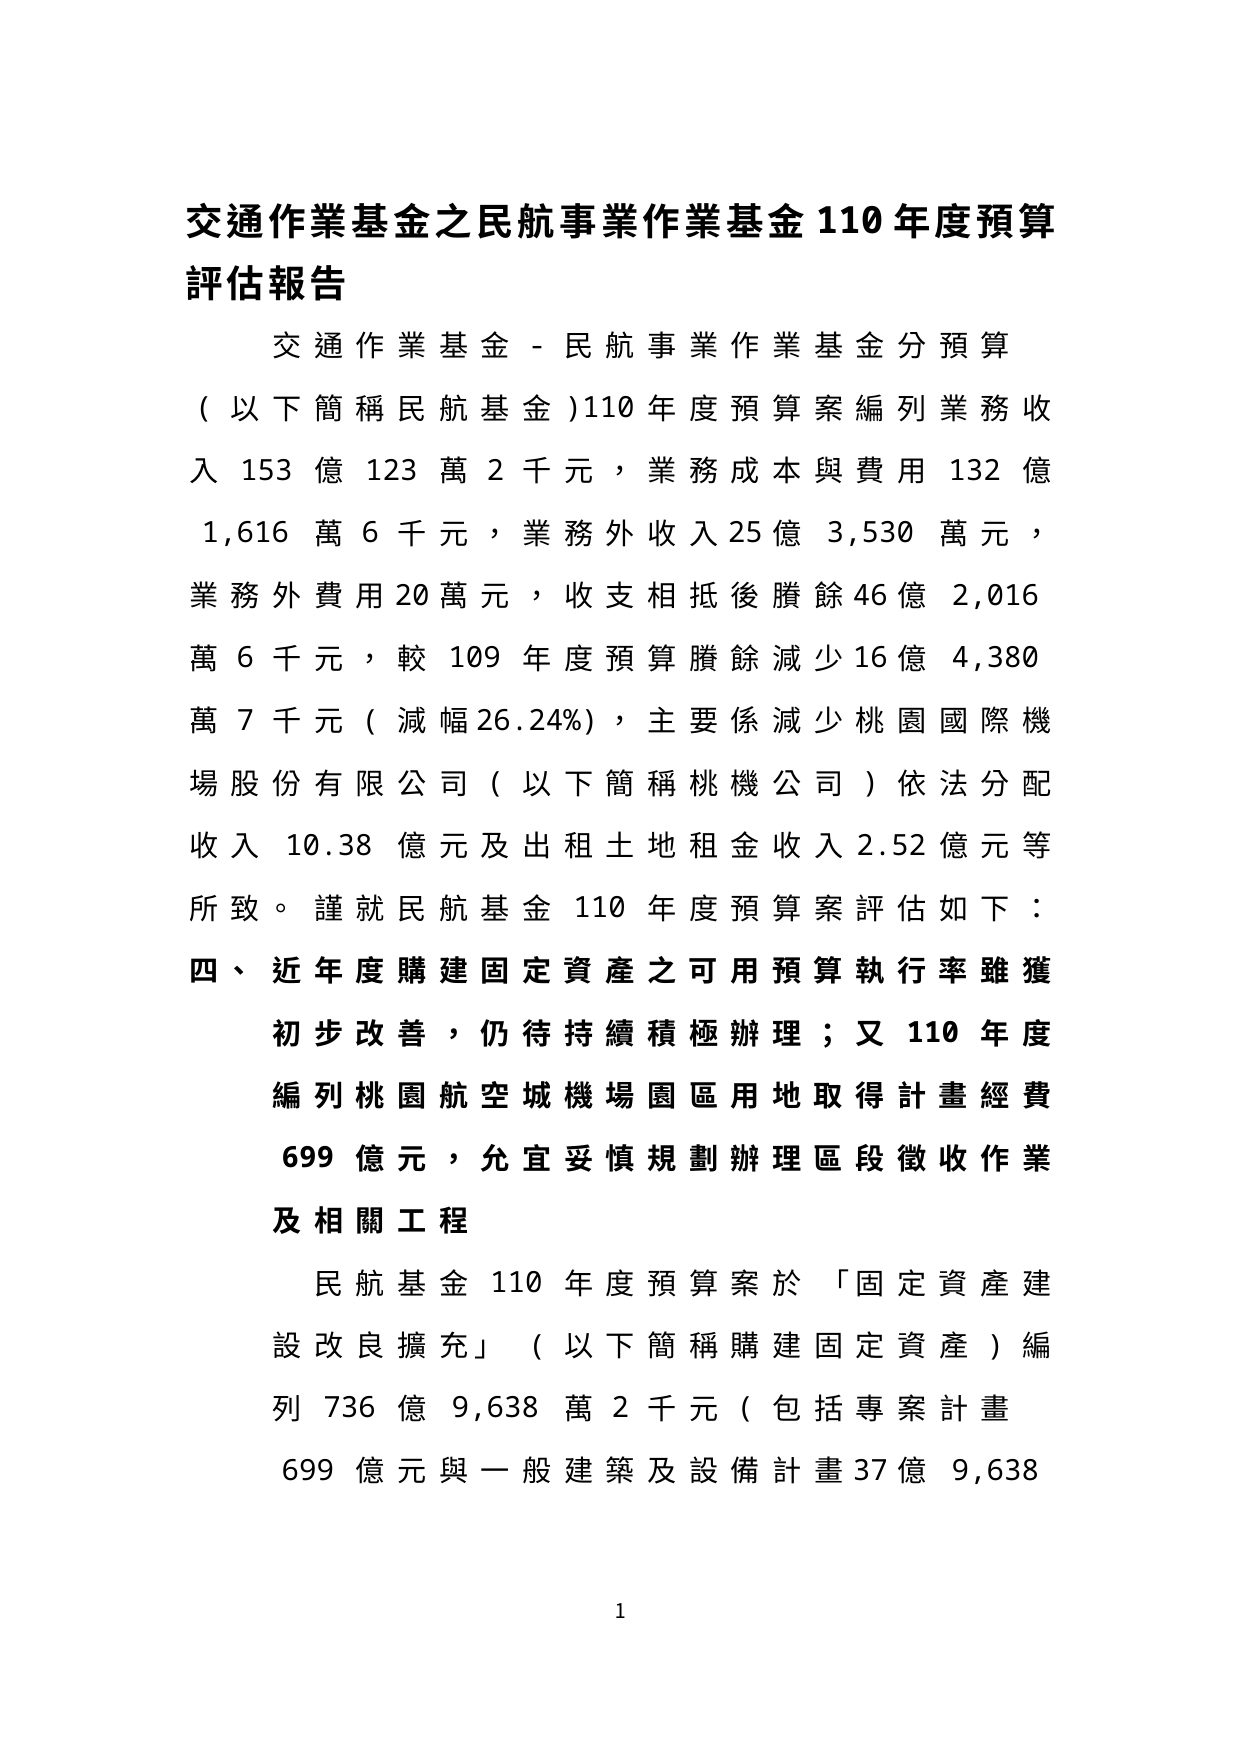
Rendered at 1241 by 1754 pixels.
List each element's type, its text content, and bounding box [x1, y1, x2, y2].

text 四、近年度購建固定資產之可用預算執行率雖獲初步改善，仍待持續積極辦理；又110年度編列桃園航空城機場園區用地取得計畫經費699億元，允宜妥慎規劃辦理區段徵收作業及相關工程 [183, 927, 1058, 1240]
text 交通作業基金之民航事業作業基金110年度預算評估報告 [183, 177, 1058, 302]
text 交通作業基金-民航事業作業基金分預算(以下簡稱民航基金)110年度預算案編列業務收入153億123萬2千元，業務成本與費用132億1,616萬6千元，業務外收入25億3,530萬元，業務外費用20萬元，收支相抵後賸餘46億2,016萬6千元，較109年度預算賸餘減少16億4,380萬7千元(減幅26.24%)，主要係減少桃園國際機場股份有限公司(以下簡稱桃機公司)依法分配收入10.38億元及出租土地租金收入2.52億元等所致。謹就民航基金110年度預算案評估如下： [183, 302, 1058, 927]
text 民航基金110年度預算案於「固定資產建設改良擴充」(以下簡稱購建固定資產)編列736億9,638萬2千元(包括專案計畫699億元與一般建築及設備計畫37億9,638 [242, 1240, 1058, 1490]
